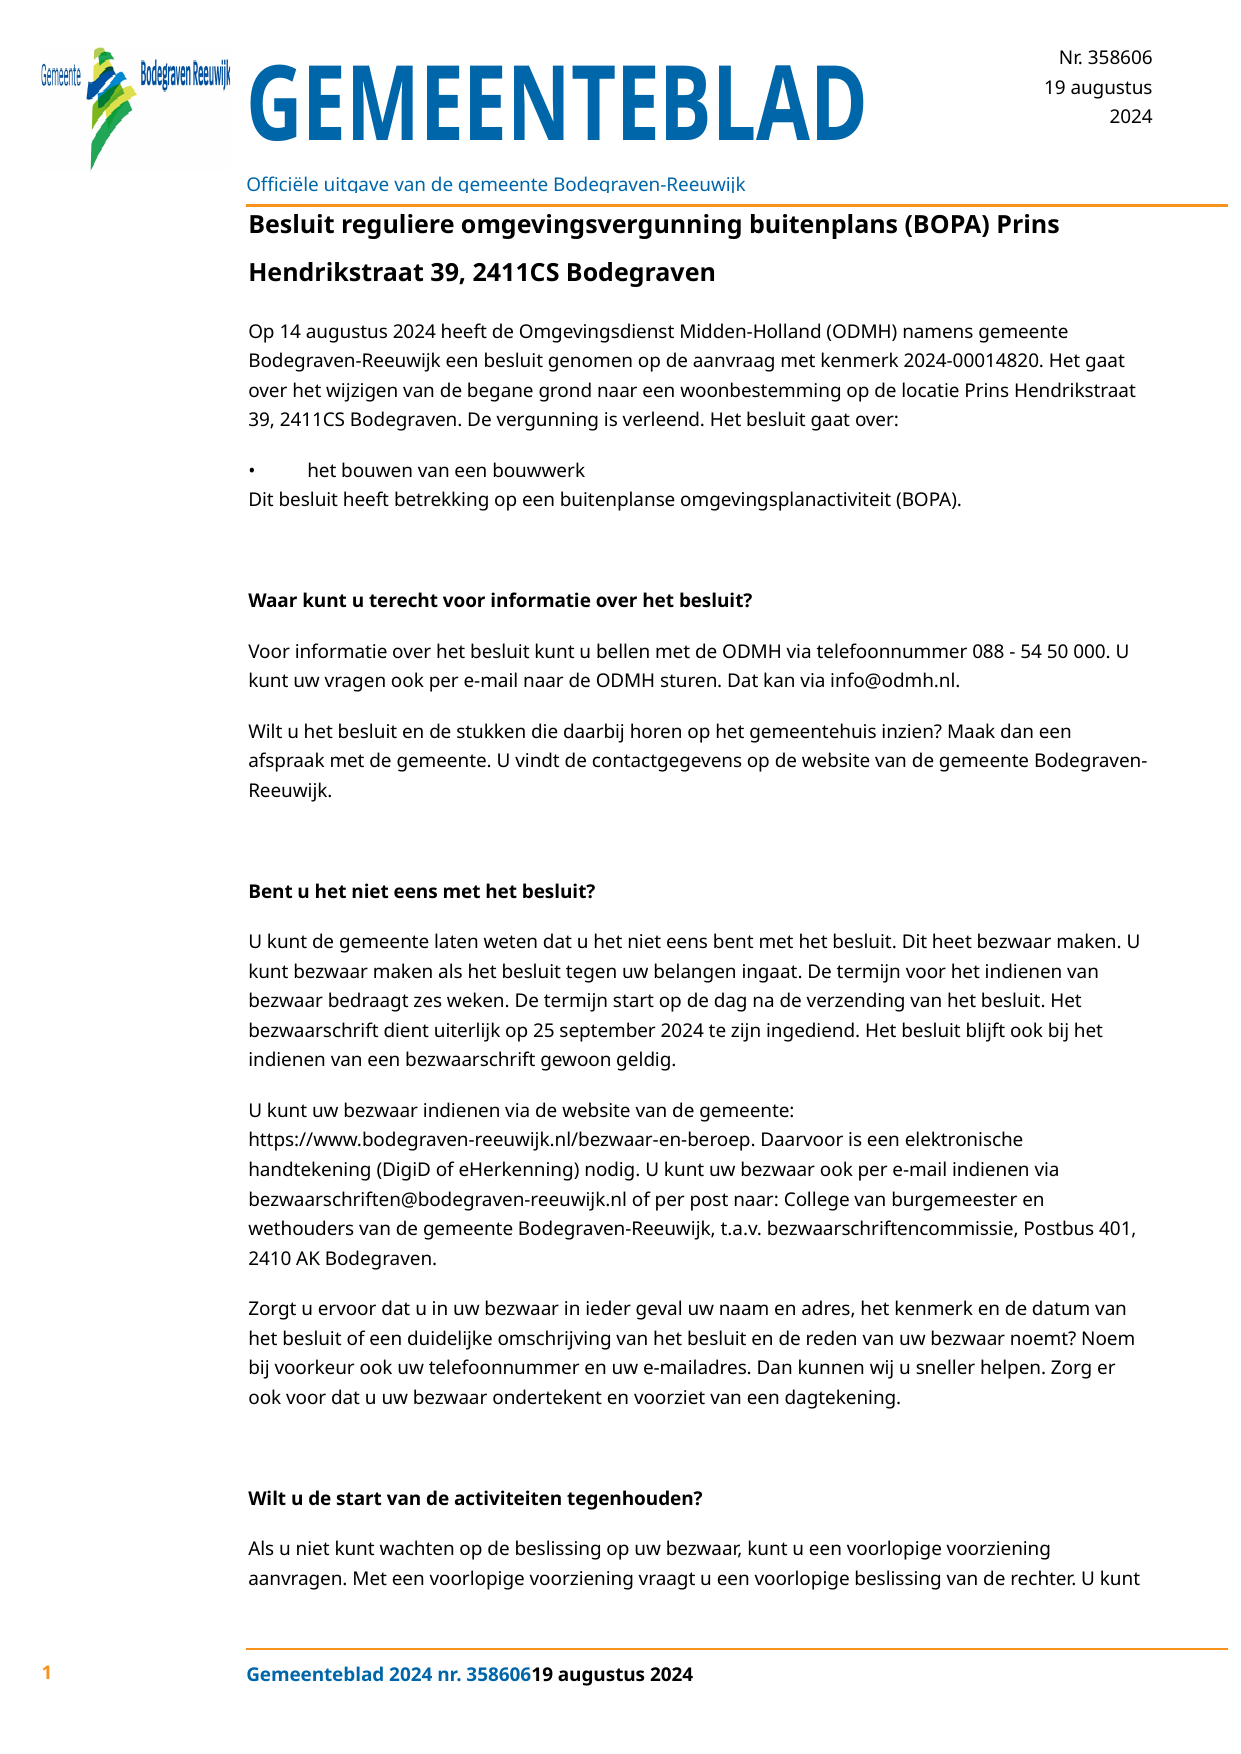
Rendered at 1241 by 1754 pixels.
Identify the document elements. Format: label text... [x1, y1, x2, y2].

text Besluit reguliere omgevingsvergunning buitenplans (BOPA) Prins Hendrikstraat 39, 2411CS Bodegraven [248, 207, 1152, 288]
text Voor informatie over het besluit kunt u bellen met de ODMH via telefoonnummer 088 - 54 50 000. U kunt uw vragen ook per e-mail naar de ODMH sturen. Dat kan via info@odmh.nl. [248, 638, 1152, 693]
text U kunt de gemeente laten weten dat u het niet eens bent met het besluit. Dit heet bezwaar maken. U kunt bezwaar maken als het besluit tegen uw belangen ingaat. De termijn voor het indienen van bezwaar bedraagt zes weken. De termijn start op de dag na de verzending van het besluit. Het bezwaarschrift dient uiterlijk op 25 september 2024 te zijn ingediend. Het besluit blijft ook bij het indienen van een bezwaarschrift gewoon geldig. [248, 928, 1152, 1072]
text Wilt u het besluit en de stukken die daarbij horen op het gemeentehuis inzien? Maak dan een afspraak met de gemeente. U vindt de contactgegevens op de website van de gemeente Bodegraven-Reeuwijk. [248, 718, 1152, 803]
text Wilt u de start van de activiteiten tegenhouden? [248, 1485, 1152, 1511]
text Als u niet kunt wachten op de beslissing op uw bezwaar, kunt u een voorlopige voorziening aanvragen. Met een voorlopige voorziening vraagt u een voorlopige beslissing van de rechter. U kunt [248, 1535, 1152, 1591]
text Op 14 augustus 2024 heeft de Omgevingsdienst Midden-Holland (ODMH) namens gemeente Bodegraven-Reeuwijk een besluit genomen op de aanvraag met kenmerk 2024-00014820. Het gaat over het wijzigen van de begane grond naar een woonbestemming op de locatie Prins Hendrikstraat 39, 2411CS Bodegraven. De vergunning is verleend. Het besluit gaat over: [248, 318, 1152, 432]
text Dit besluit heeft betrekking op een buitenplanse omgevingsplanactiviteit (BOPA). [248, 487, 1152, 512]
text Waar kunt u terecht voor informatie over het besluit? [248, 587, 1152, 613]
picture [41, 47, 231, 172]
text Zorgt u ervoor dat u in uw bezwaar in ieder geval uw naam en adres, het kenmerk en de datum van het besluit of een duidelijke omschrijving van het besluit en de reden van uw bezwaar noemt? Noem bij voorkeur ook uw telefoonnummer en uw e-mailadres. Dan kunnen wij u sneller helpen. Zorg er ook voor dat u uw bezwaar ondertekent en voorziet van een dagtekening. [248, 1295, 1152, 1410]
list het bouwen van een bouwwerk [248, 457, 1152, 483]
text U kunt uw bezwaar indienen via de website van de gemeente: https://www.bodegraven-reeuwijk.nl/bezwaar-en-beroep. Daarvoor is een elektronische handtekening (DigiD of eHerkenning) nodig. U kunt uw bezwaar ook per e-mail indienen via bezwaarschriften@bodegraven-reeuwijk.nl of per post naar: College van burgemeester en wethouders van de gemeente Bodegraven-Reeuwijk, t.a.v. bezwaarschriftencommissie, Postbus 401, 2410 AK Bodegraven. [248, 1097, 1152, 1271]
text Bent u het niet eens met het besluit? [248, 878, 1152, 904]
